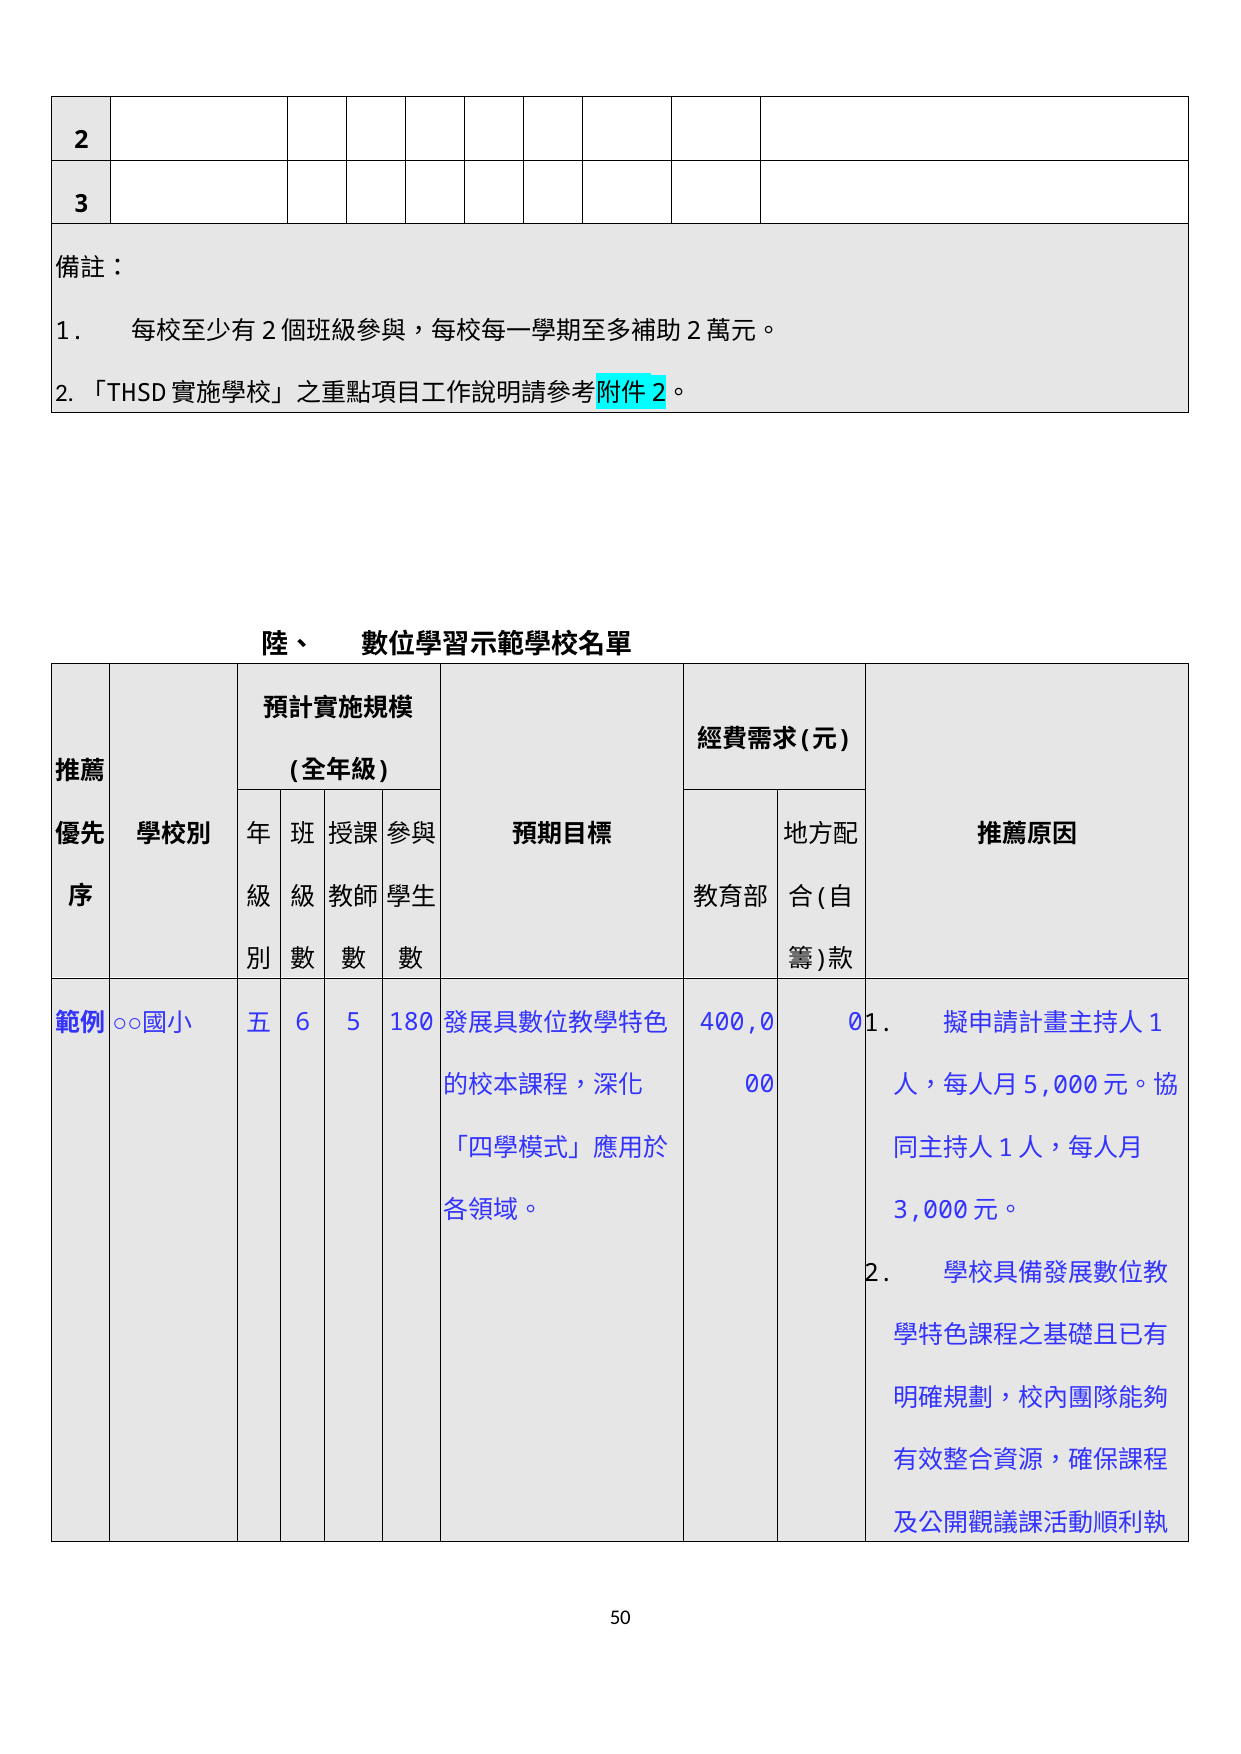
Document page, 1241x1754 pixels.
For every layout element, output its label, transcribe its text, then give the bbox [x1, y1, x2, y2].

table_cell [406, 97, 464, 160]
table_cell [288, 97, 346, 160]
table_cell [524, 97, 582, 160]
table_cell [583, 97, 671, 160]
table_cell 5 [325, 979, 382, 1541]
table_cell 地方配合(自籌)款 [778, 790, 865, 977]
table_cell 範例 [52, 979, 109, 1541]
table_cell [761, 161, 1188, 223]
table_cell [524, 161, 582, 223]
list 數位學習示範學校名單 [261, 600, 1053, 663]
table_cell [111, 97, 287, 160]
table_header 推薦 優先序 [52, 664, 109, 977]
table_cell 擬申請計畫主持人1人，每人月5,000元。協同主持人1人，每人月3,000元。 學校具備發展數位教學特色課程之基礎且已有明確規劃，校內團隊能夠有效整合資源，確保課程及公開觀議課活動順利執行。 [866, 979, 1188, 1541]
table_cell [465, 97, 523, 160]
table_cell 6 [281, 979, 324, 1541]
table_header 學校別 [110, 664, 237, 977]
table_header 預計實施規模 (全年級) [238, 664, 440, 789]
table_cell 參與學生數 [383, 790, 440, 977]
table_cell 年級別 [238, 790, 280, 977]
table_cell 180 [383, 979, 440, 1541]
table_cell 400,000 [684, 979, 777, 1541]
table_cell 教育部 [684, 790, 777, 977]
table_cell [672, 97, 760, 160]
table_cell 發展具數位教學特色的校本課程，深化「四學模式」應用於各領域。 [441, 979, 683, 1541]
table_cell [347, 161, 405, 223]
table_header 推薦原因 [866, 664, 1188, 977]
table_cell [583, 161, 671, 223]
table_cell [347, 97, 405, 160]
table_cell [406, 161, 464, 223]
table_cell [288, 161, 346, 223]
table_cell [761, 97, 1188, 160]
table_cell 3 [52, 161, 110, 223]
table_cell ○○國小 [110, 979, 237, 1541]
table_header 經費需求(元) [684, 664, 865, 789]
table_cell 授課教師數 [325, 790, 382, 977]
table_header 預期目標 [441, 664, 683, 977]
table_cell 備註： 每校至少有2個班級參與，每校每一學期至多補助2萬元。 「THSD實施學校」之重點項目工作說明請參考附件2。 [52, 224, 1188, 412]
table_cell 五 [238, 979, 280, 1541]
table_cell 班級數 [281, 790, 324, 977]
table_cell [672, 161, 760, 223]
table_cell [111, 161, 287, 223]
table_cell 0 [778, 979, 865, 1541]
table_cell 2 [52, 97, 110, 160]
table_cell [465, 161, 523, 223]
